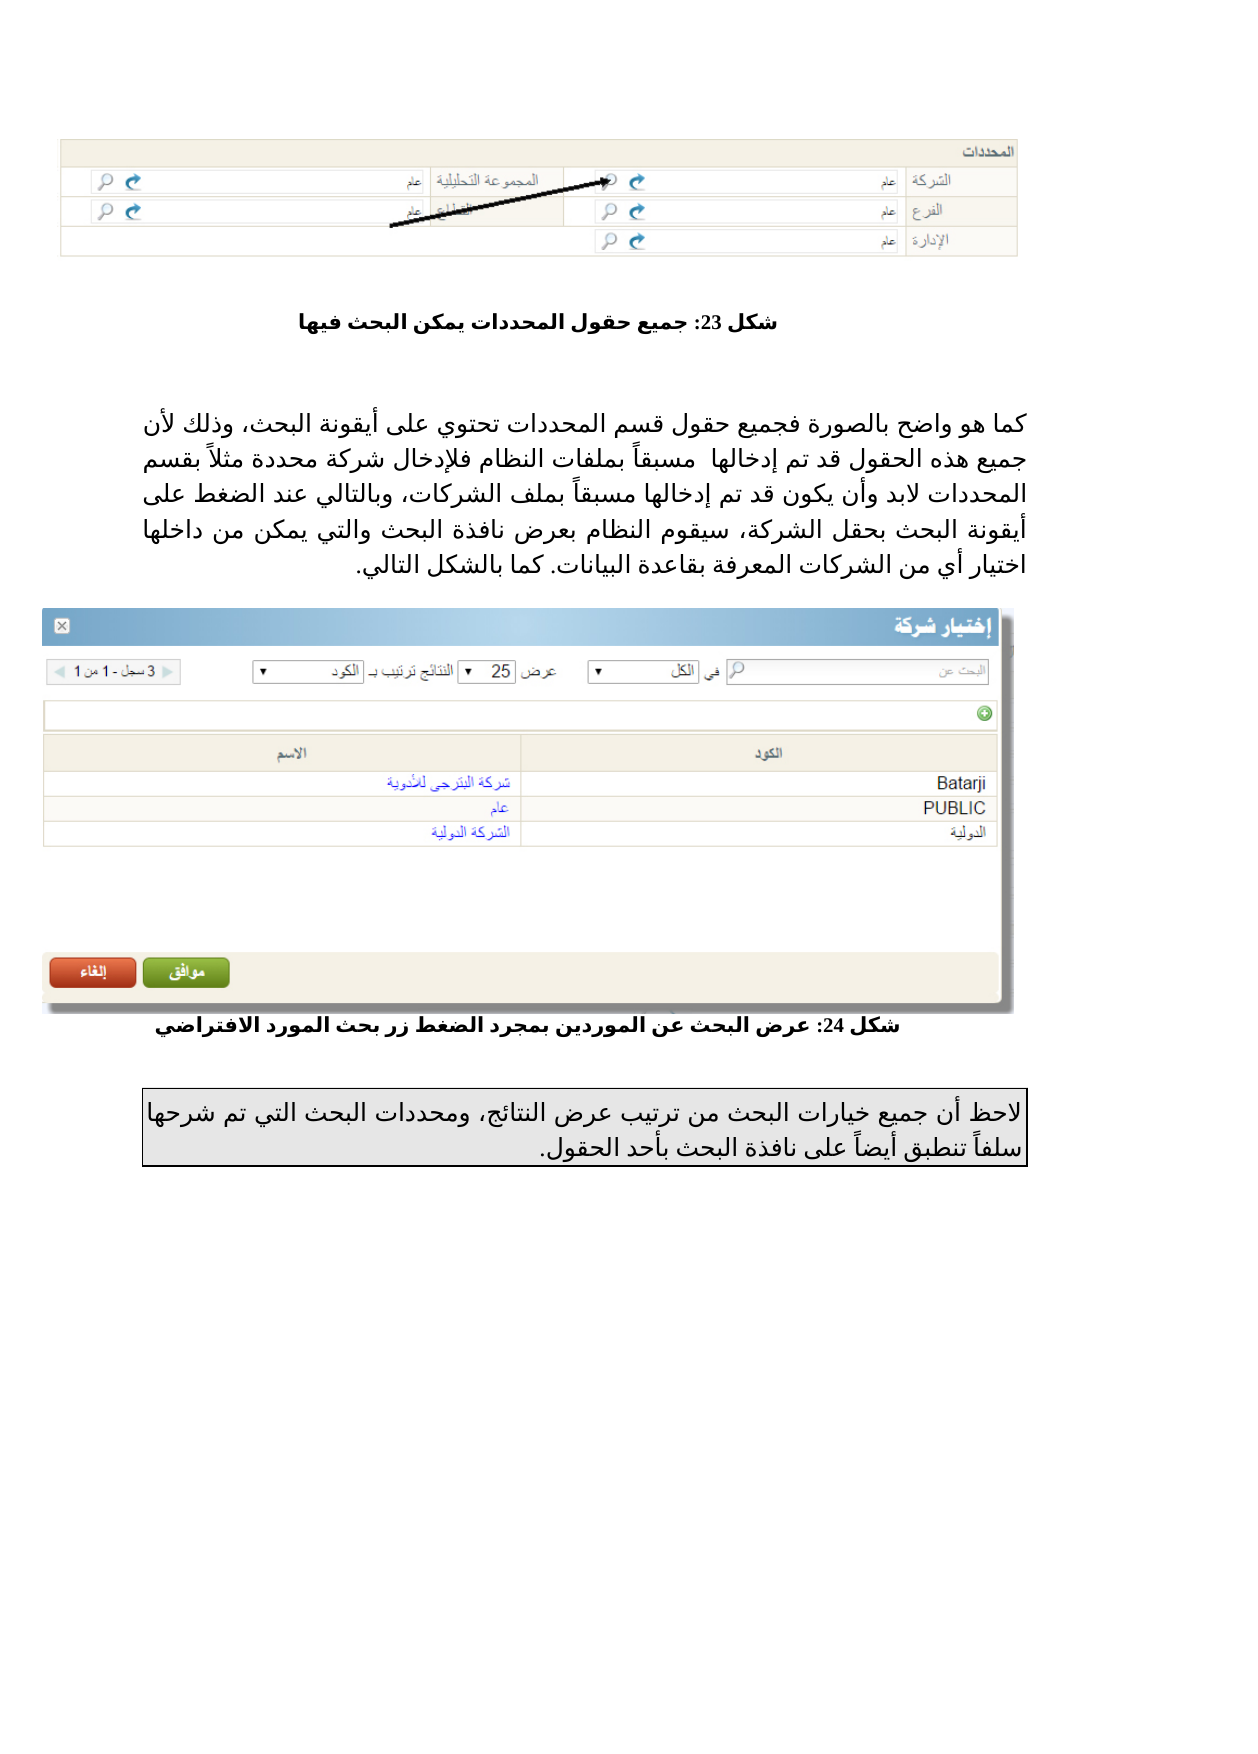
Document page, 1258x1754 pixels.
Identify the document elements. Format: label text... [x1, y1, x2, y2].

text شكل 23: جميع حقول المحددات يمكن البحث فيها [54, 309, 1021, 334]
text لاحظ أن جميع خيارات البحث من ترتيب عرض النتائج، ومحددات البحث التي تم شرحها سلفاً تنطبق أيضاً على نافذة البحث بأحد الحقول. [143, 1089, 1026, 1165]
text كما هو واضح بالصورة فجميع حقول قسم المحددات تحتوي على أيقونة البحث، وذلك لأن جميع هذه الحقول قد تم إدخالها مسبقاً بملفات النظام فلإدخال شركة محددة مثلاً بقسم المحددات لابد وأن يكون قد تم إدخالها مسبقاً بملف الشركات، وبالتالي عند الضغط على أيقونة البحث بحقل الشركة، سيقوم النظام بعرض نافذة البحث والتي يمكن من داخلها اختيار أي من الشركات المعرفة بقاعدة البيانات. كما بالشكل التالي. [142, 402, 1028, 579]
text شكل 24: عرض البحث عن الموردين بمجرد الضغط زر بحث المورد الافتراضي [33, 613, 1021, 1037]
picture [57, 139, 1019, 261]
picture [42, 608, 1014, 1014]
